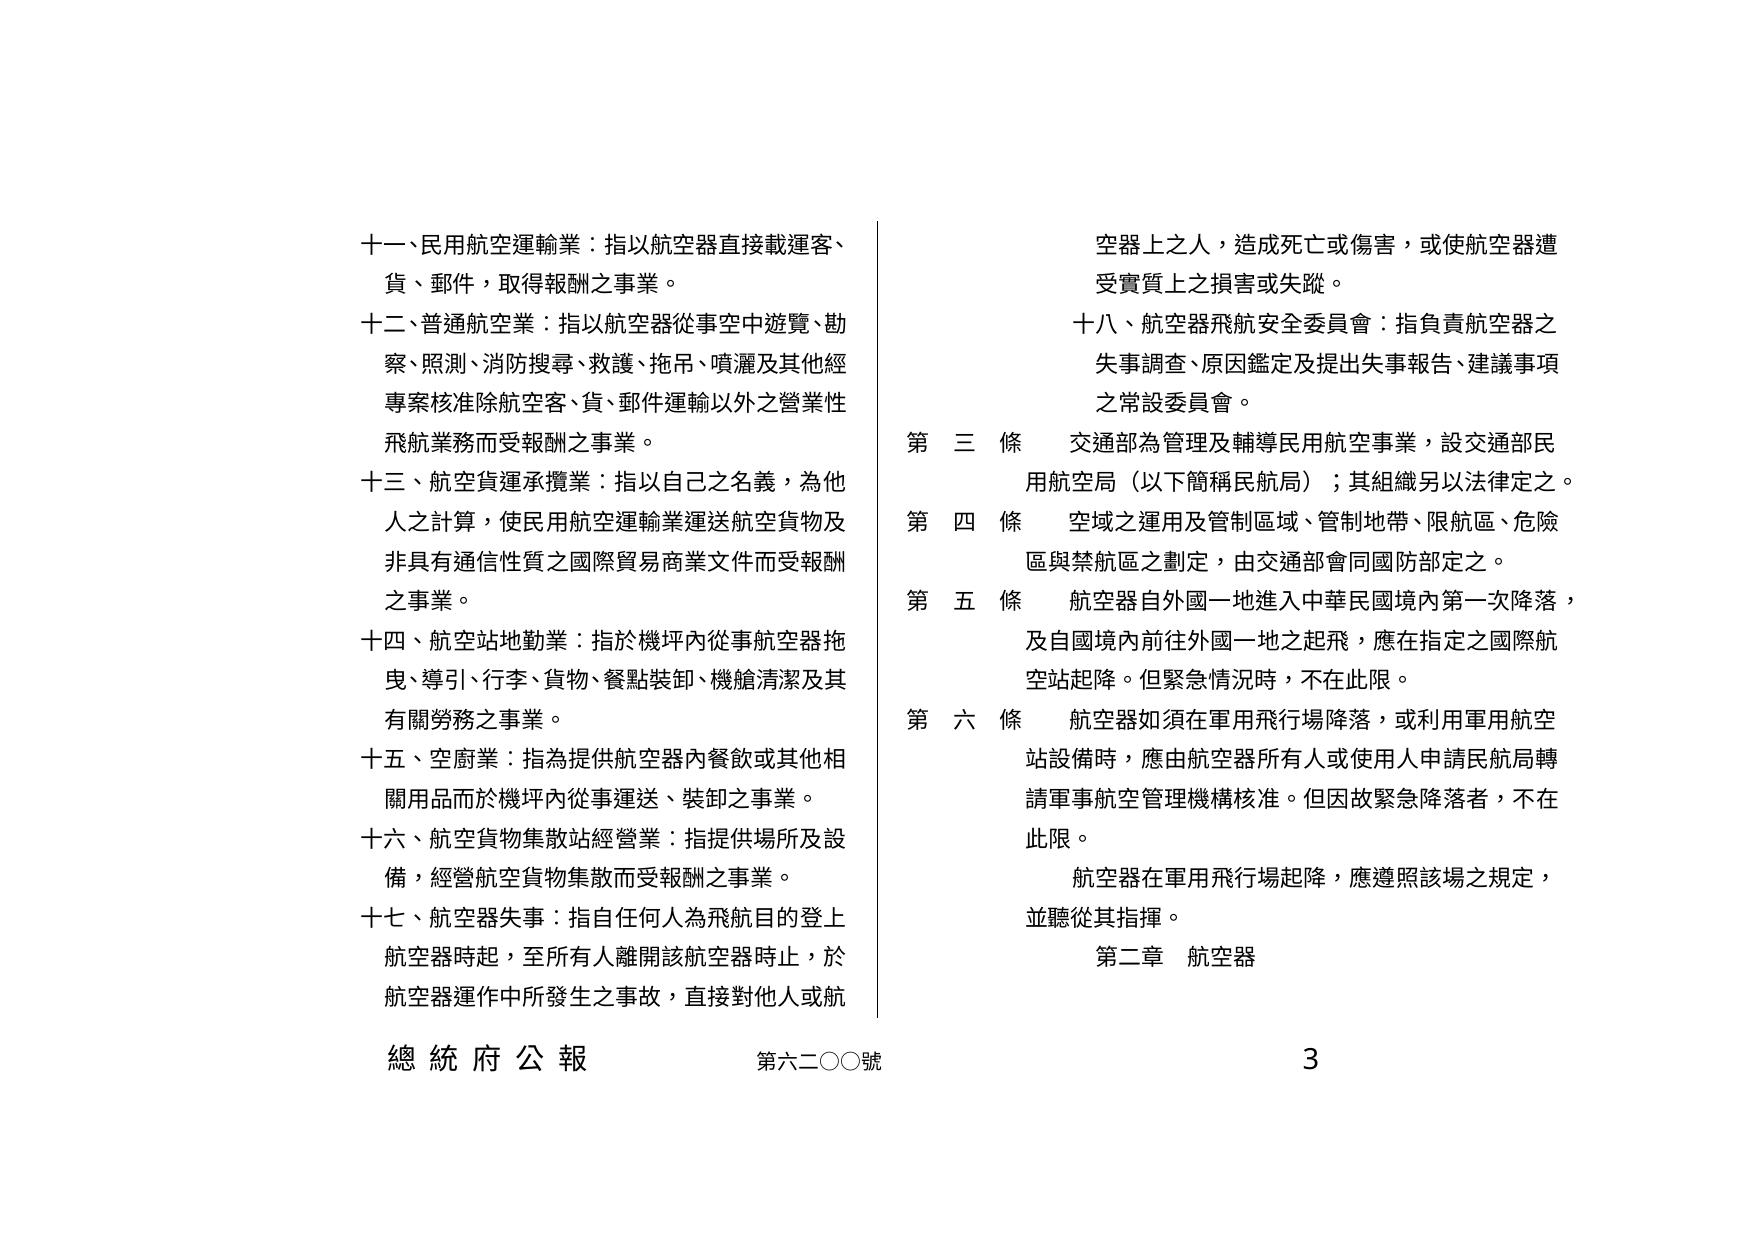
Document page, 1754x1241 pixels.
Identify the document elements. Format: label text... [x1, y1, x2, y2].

text 第二章 航空器 [907, 934, 1559, 974]
text 第 三 條 交通部為管理及輔導民用航空事業，設交通部民用航空局（以下簡稱民航局）；其組織另以法律定之。 [907, 419, 1559, 499]
text 十五、空廚業︰指為提供航空器內餐飲或其他相關用品而於機坪內從事運送、裝卸之事業。 [360, 736, 847, 815]
text 十四、航空站地勤業︰指於機坪內從事航空器拖曳、導引、行李、貨物、餐點裝卸、機艙清潔及其有關勞務之事業。 [360, 617, 847, 736]
text 十三、航空貨運承攬業︰指以自己之名義，為他人之計算，使民用航空運輸業運送航空貨物及非具有通信性質之國際貿易商業文件而受報酬之事業。 [360, 459, 847, 617]
text 十六、航空貨物集散站經營業︰指提供場所及設備，經營航空貨物集散而受報酬之事業。 [360, 815, 847, 894]
text 十二、普通航空業︰指以航空器從事空中遊覽、勘察、照測、消防搜尋、救護、拖吊、噴灑及其他經專案核准除航空客、貨、郵件運輸以外之營業性飛航業務而受報酬之事業。 [360, 301, 847, 459]
text 第 六 條 航空器如須在軍用飛行場降落，或利用軍用航空站設備時，應由航空器所有人或使用人申請民航局轉請軍事航空管理機構核准。但因故緊急降落者，不在此限。 [907, 697, 1559, 855]
text 第 四 條 空域之運用及管制區域、管制地帶、限航區、危險區與禁航區之劃定，由交通部會同國防部定之。 [907, 499, 1559, 578]
text 十一、民用航空運輸業︰指以航空器直接載運客、貨、郵件，取得報酬之事業。 [360, 222, 847, 301]
text 第 五 條 航空器自外國一地進入中華民國境內第一次降落，及自國境內前往外國一地之起飛，應在指定之國際航空站起降。但緊急情況時，不在此限。 [907, 578, 1559, 697]
text 空器上之人，造成死亡或傷害，或使航空器遭受實質上之損害或失蹤。 [1072, 222, 1559, 301]
text 十八、航空器飛航安全委員會︰指負責航空器之失事調查、原因鑑定及提出失事報告、建議事項之常設委員會。 [1072, 301, 1559, 419]
text 航空器在軍用飛行場起降，應遵照該場之規定，並聽從其指揮。 [1025, 855, 1559, 934]
text 十七、航空器失事︰指自任何人為飛航目的登上航空器時起，至所有人離開該航空器時止，於航空器運作中所發生之事故，直接對他人或航 [360, 894, 847, 1013]
